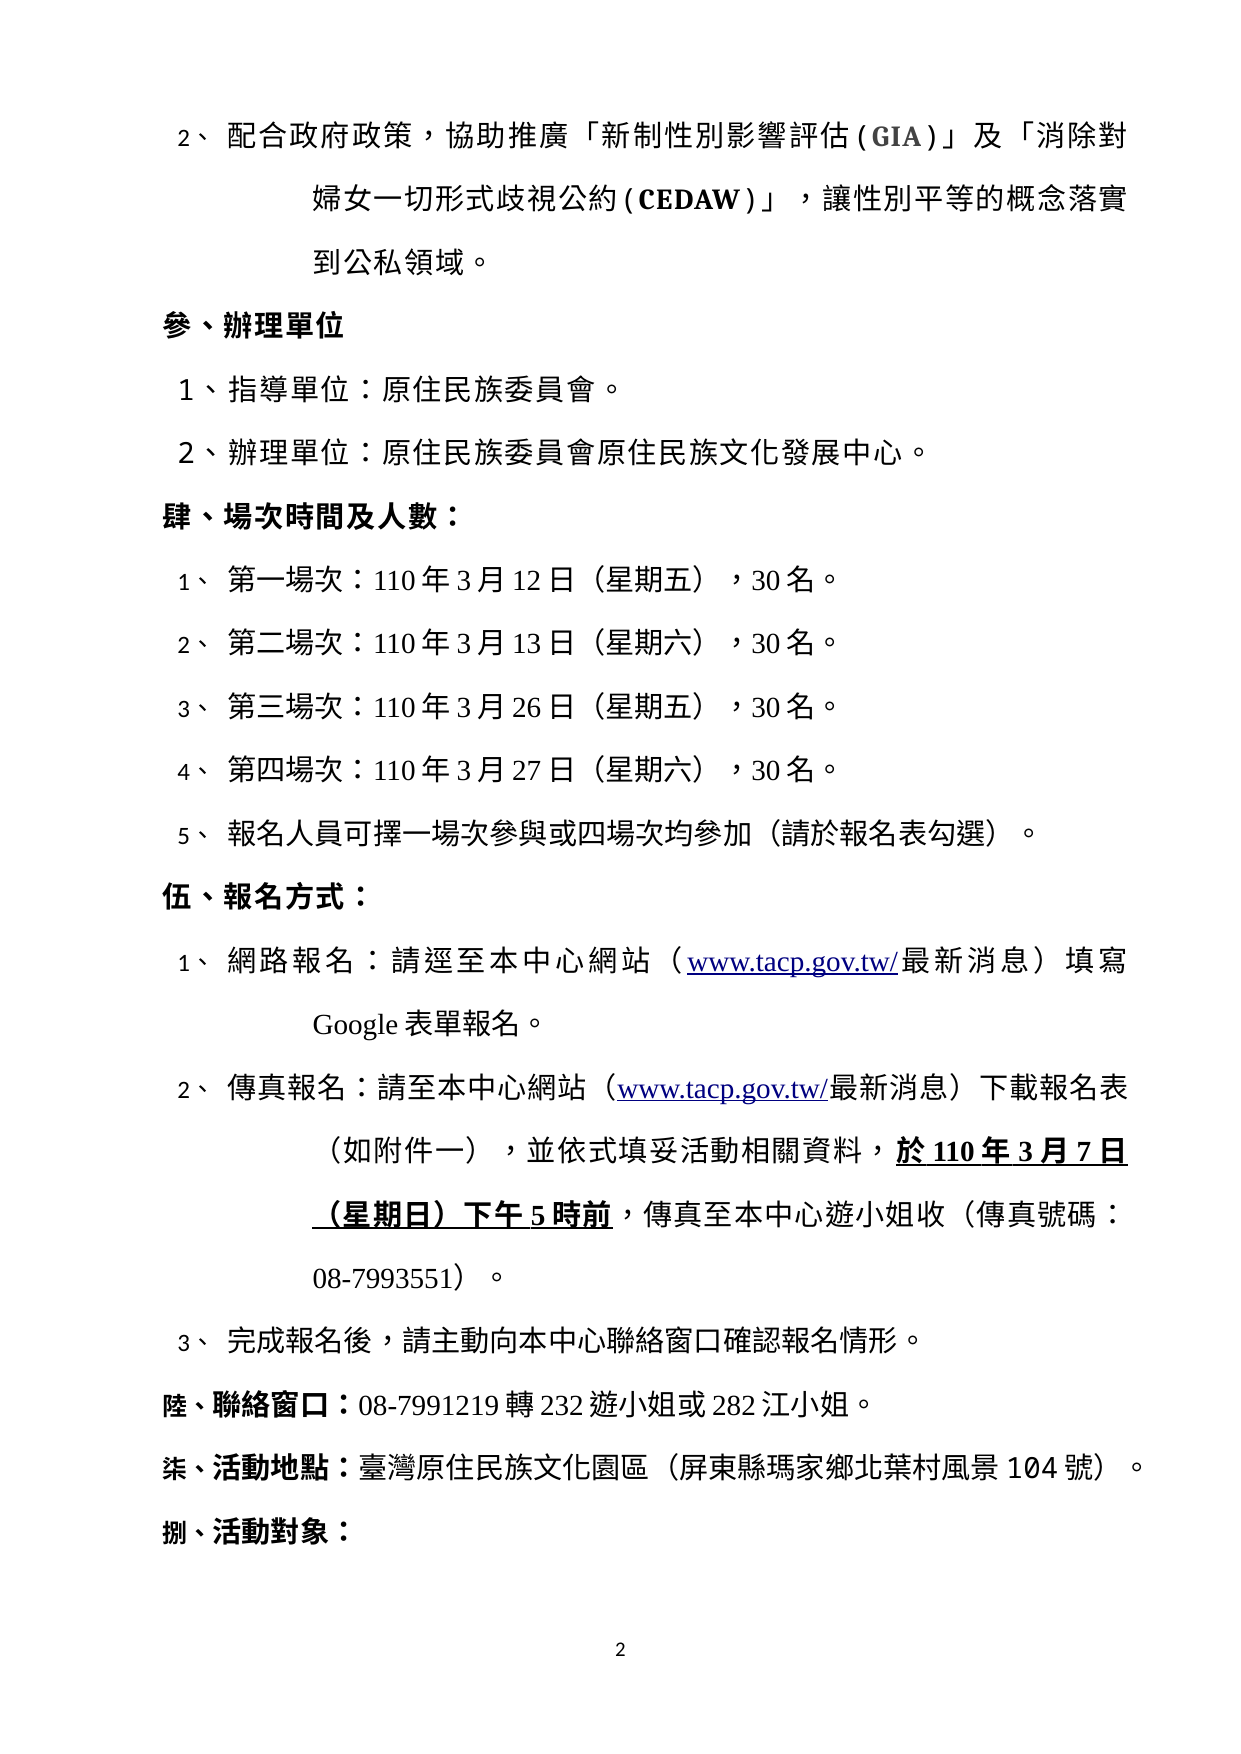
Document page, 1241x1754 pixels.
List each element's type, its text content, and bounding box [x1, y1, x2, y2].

list 第二場次：110年3月13日（星期六），30名。 [177, 620, 1128, 662]
list 第四場次：110年3月27日（星期六），30名。 [177, 747, 1128, 789]
list 辦理單位：原住民族委員會原住民族文化發展中心。 [177, 430, 1128, 472]
list 聯絡窗口：08-7991219轉232遊小姐或282江小姐。 [162, 1381, 1128, 1424]
list 配合政府政策，協助推廣「新制性別影響評估(GIA)」及「消除對婦女一切形式歧視公約(CEDAW)」，讓性別平等的概念落實到公私領域。 [177, 112, 1128, 282]
list 辦理單位 [162, 303, 1128, 345]
list 活動地點：臺灣原住民族文化園區（屏東縣瑪家鄉北葉村風景104號）。 [162, 1445, 1128, 1487]
list 報名人員可擇一場次參與或四場次均參加（請於報名表勾選）。 [177, 810, 1128, 853]
list 網路報名：請逕至本中心網站（www.tacp.gov.tw/最新消息）填寫Google表單報名。 [177, 937, 1128, 1043]
list 報名方式： [162, 874, 1128, 916]
list 第一場次：110年3月12日（星期五），30名。 [177, 557, 1128, 599]
list 活動對象： [162, 1508, 1128, 1551]
list 場次時間及人數： [162, 493, 1128, 536]
list 完成報名後，請主動向本中心聯絡窗口確認報名情形。 [177, 1318, 1128, 1360]
list 傳真報名：請至本中心網站（www.tacp.gov.tw/最新消息）下載報名表（如附件一），並依式填妥活動相關資料，於110年3月7日（星期日）下午5時前，傳真至本中心遊小姐收（傳真號碼：08-7993551）。 [177, 1064, 1128, 1297]
list 指導單位：原住民族委員會。 [177, 366, 1128, 408]
list 第三場次：110年3月26日（星期五），30名。 [177, 683, 1128, 726]
